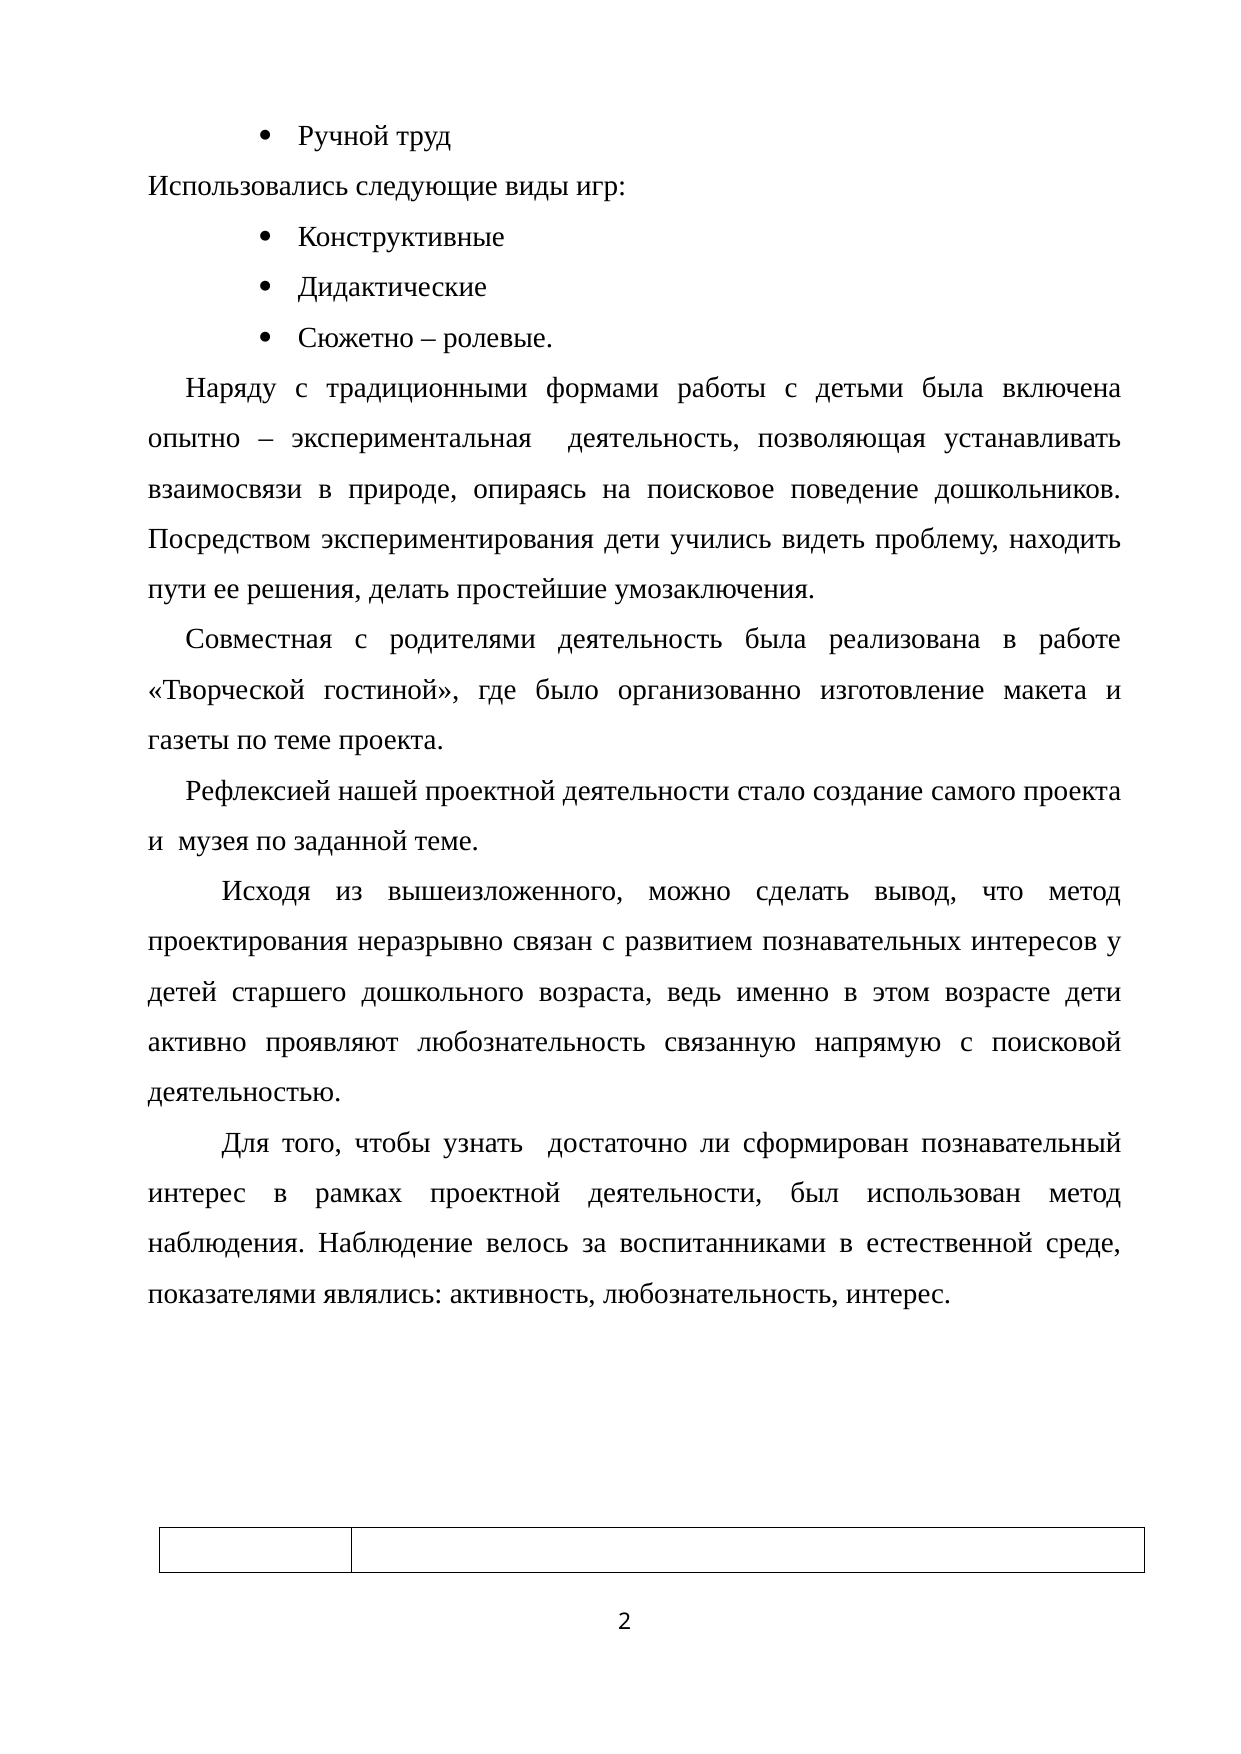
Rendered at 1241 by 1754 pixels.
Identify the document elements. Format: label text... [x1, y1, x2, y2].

list Сюжетно – ролевые. [260, 320, 1122, 353]
list Ручной труд [260, 118, 1122, 152]
list Дидактические [260, 269, 1122, 303]
table_header [352, 1528, 1144, 1572]
text Для того, чтобы узнать достаточно ли сформирован познавательный интерес в рамках проектной деятельности, был использован метод наблюдения. Наблюдение велось за воспитанниками в естественной среде, показателями являлись: активность, любознательность, интерес. [148, 1125, 1122, 1309]
text Использовались следующие виды игр: [148, 168, 1122, 202]
table_header [160, 1528, 351, 1572]
text Наряду с традиционными формами работы с детьми была включена опытно – экспериментальная деятельность, позволяющая устанавливать взаимосвязи в природе, опираясь на поисковое поведение дошкольников. Посредством экспериментирования дети учились видеть проблему, находить пути ее решения, делать простейшие умозаключения. [148, 370, 1122, 605]
text Совместная с родителями деятельность была реализована в работе «Творческой гостиной», где было организованно изготовление макета и газеты по теме проекта. [148, 622, 1122, 756]
text Исходя из вышеизложенного, можно сделать вывод, что метод проектирования неразрывно связан с развитием познавательных интересов у детей старшего дошкольного возраста, ведь именно в этом возрасте дети активно проявляют любознательность связанную напрямую с поисковой деятельностью. [148, 873, 1122, 1108]
list Конструктивные [260, 219, 1122, 252]
text Рефлексией нашей проектной деятельности стало создание самого проекта и музея по заданной теме. [148, 773, 1122, 856]
